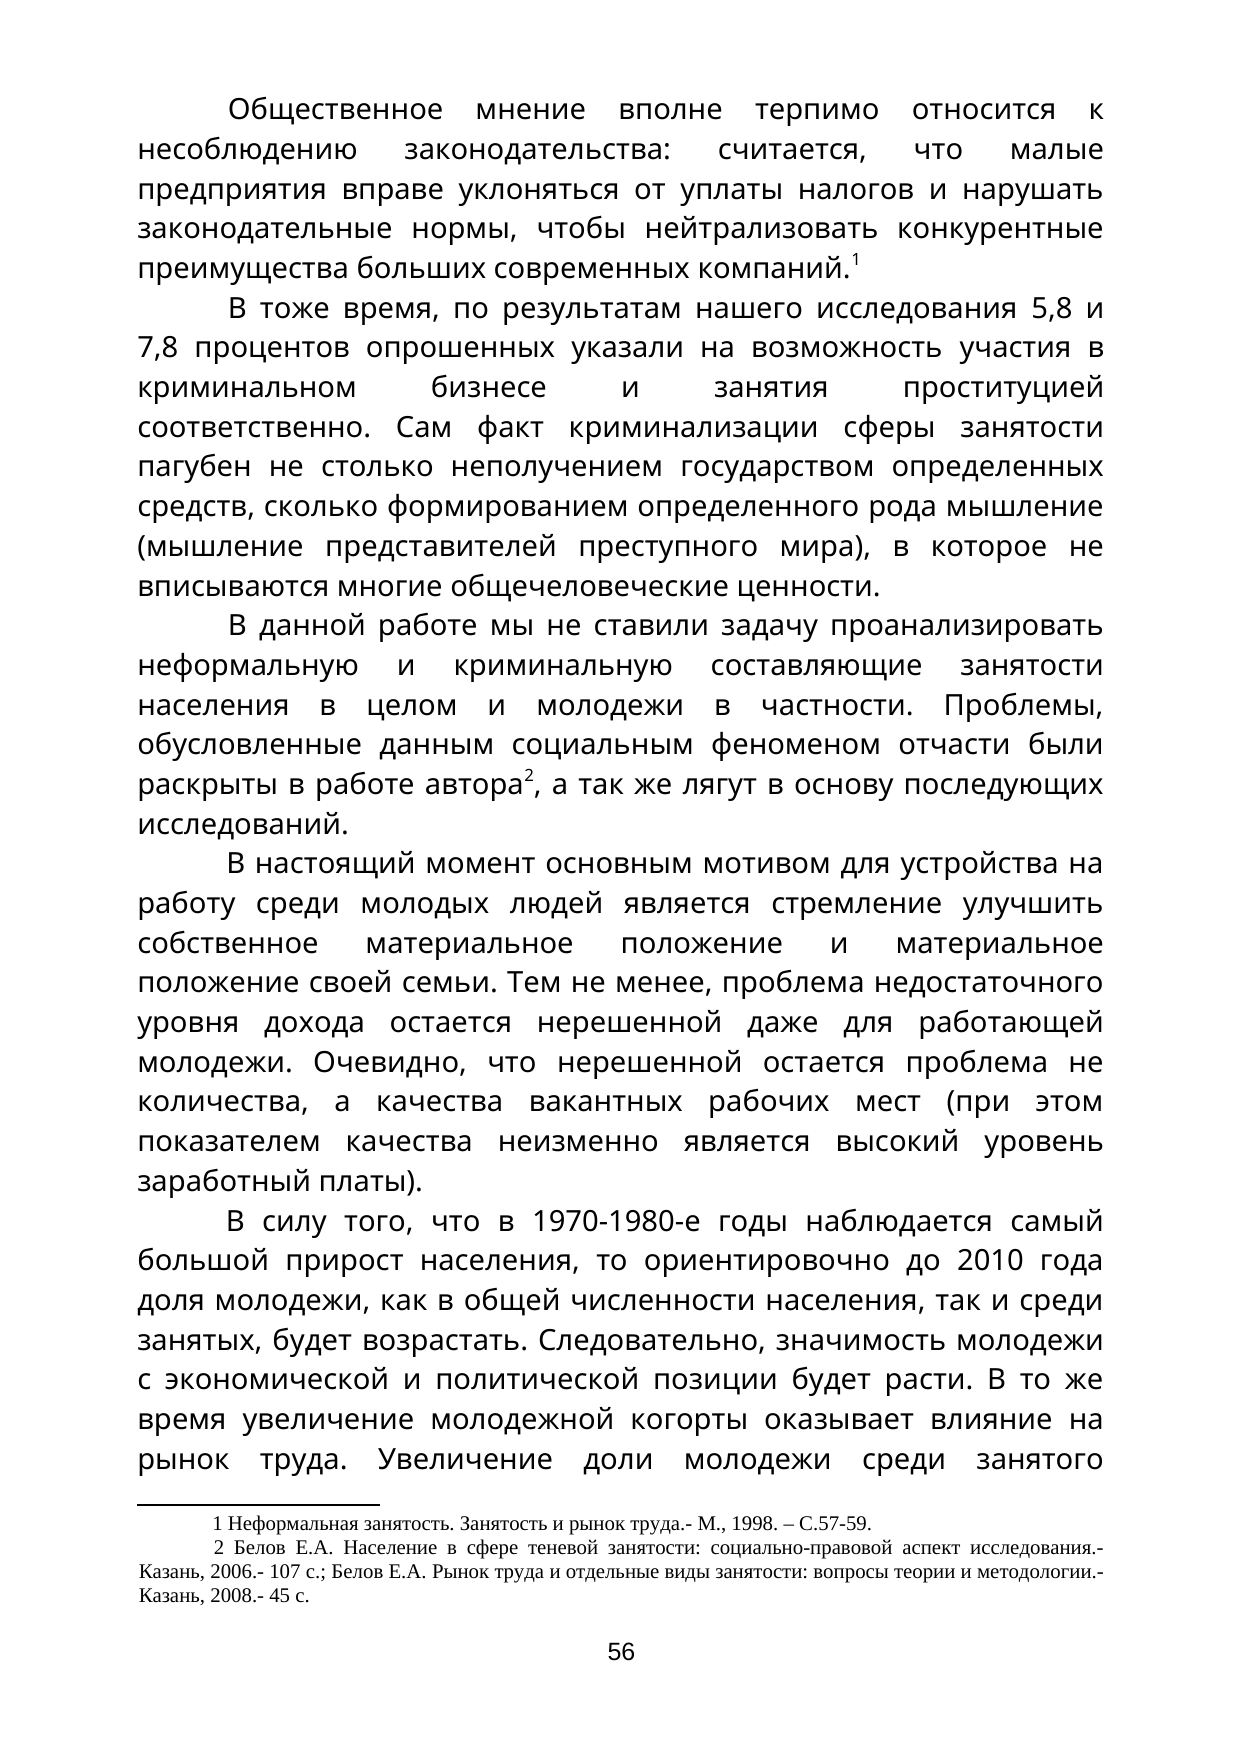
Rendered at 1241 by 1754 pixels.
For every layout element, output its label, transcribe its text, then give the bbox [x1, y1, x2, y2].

text В тоже время, по результатам нашего исследования 5,8 и 7,8 процентов опрошенных указали на возможность участия в криминальном бизнесе и занятия проституцией соответственно. Сам факт криминализации сферы занятости пагубен не столько неполучением государством определенных средств, сколько формированием определенного рода мышление (мышление представителей преступного мира), в которое не вписываются многие общечеловеческие ценности. [137, 287, 1104, 604]
text В данной работе мы не ставили задачу проанализировать неформальную и криминальную составляющие занятости населения в целом и молодежи в частности. Проблемы, обусловленные данным социальным феноменом отчасти были раскрыты в работе автора, а так же лягут в основу последующих исследований. [137, 604, 1104, 843]
text Белов Е.А. Население в сфере теневой занятости: социально-правовой аспект исследования.- Казань, 2006.- 107 с.; Белов Е.А. Рынок труда и отдельные виды занятости: вопросы теории и методологии.- Казань, 2008.- 45 с. [138, 1535, 1104, 1607]
text В настоящий момент основным мотивом для устройства на работу среди молодых людей является стремление улучшить собственное материальное положение и материальное положение своей семьи. Тем не менее, проблема недостаточного уровня дохода остается нерешенной даже для работающей молодежи. Очевидно, что нерешенной остается проблема не количества, а качества вакантных рабочих мест (при этом показателем качества неизменно является высокий уровень заработный платы). [137, 843, 1104, 1200]
text Общественное мнение вполне терпимо относится к несоблюдению законодательства: считается, что малые предприятия вправе уклоняться от уплаты налогов и нарушать законодательные нормы, чтобы нейтрализовать конкурентные преимущества больших современных компаний. [137, 88, 1104, 287]
text В силу того, что в 1970-1980-е годы наблюдается самый большой прирост населения, то ориентировочно до 2010 года доля молодежи, как в общей численности населения, так и среди занятых, будет возрастать. Следовательно, значимость молодежи с экономической и политической позиции будет расти. В то же время увеличение молодежной когорты оказывает влияние на рынок труда. Увеличение доли молодежи среди занятого [137, 1200, 1104, 1478]
text Неформальная занятость. Занятость и рынок труда.- М., 1998. – С.57-59. [137, 1511, 1104, 1535]
